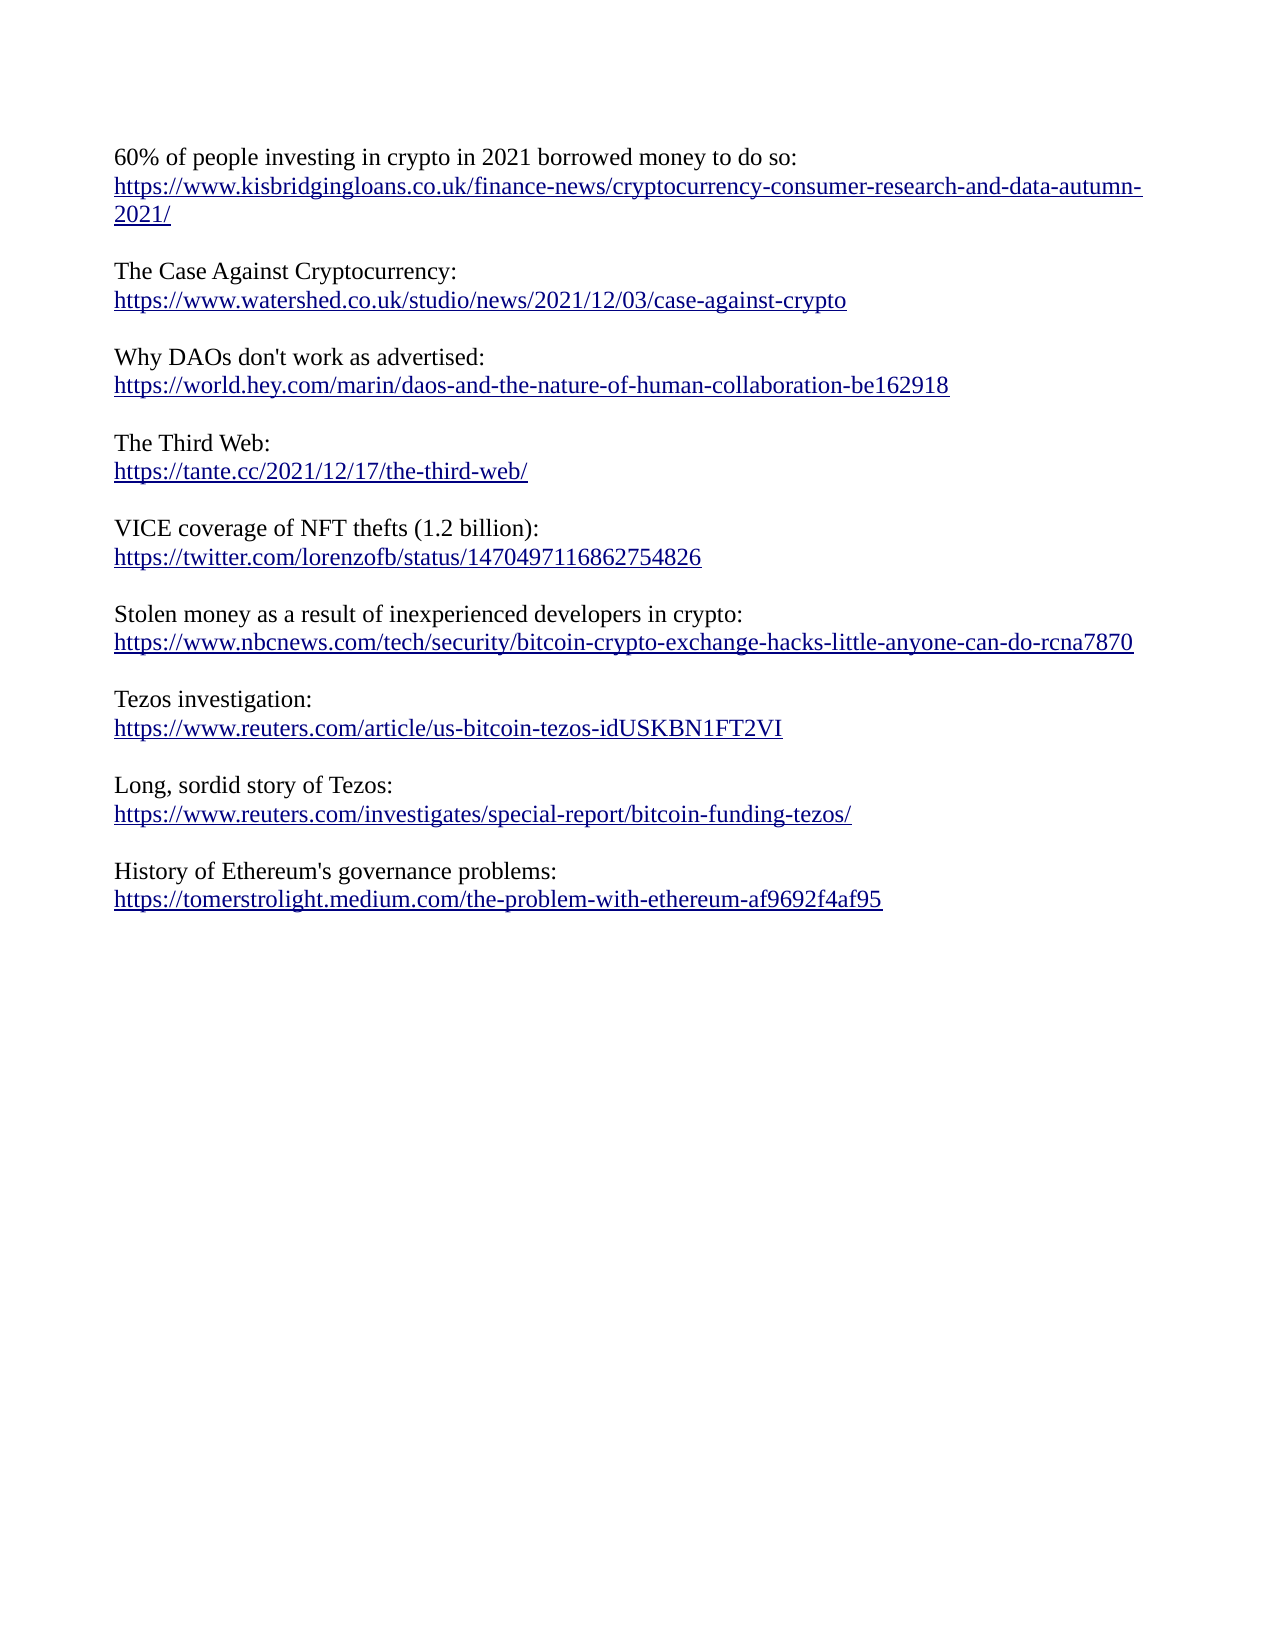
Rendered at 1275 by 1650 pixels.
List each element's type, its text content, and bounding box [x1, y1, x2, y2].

text https://tante.cc/2021/12/17/the-third-web/ [114, 456, 1161, 485]
text https://world.hey.com/marin/daos-and-the-nature-of-human-collaboration-be162918 [114, 371, 1161, 399]
text https://twitter.com/lorenzofb/status/1470497116862754826 [114, 542, 1161, 571]
text https://www.watershed.co.uk/studio/news/2021/12/03/case-against-crypto [114, 285, 1161, 314]
text The Third Web: [114, 428, 1161, 456]
text Long, sordid story of Tezos: [114, 770, 1161, 799]
text VICE coverage of NFT thefts (1.2 billion): [114, 513, 1161, 542]
text https://tomerstrolight.medium.com/the-problem-with-ethereum-af9692f4af95 [114, 884, 1161, 913]
text 60% of people investing in crypto in 2021 borrowed money to do so: [114, 142, 1161, 171]
text https://www.nbcnews.com/tech/security/bitcoin-crypto-exchange-hacks-little-anyone-can-do-rcna7870 [114, 628, 1161, 656]
text Tezos investigation: [114, 685, 1161, 713]
text Stolen money as a result of inexperienced developers in crypto: [114, 599, 1161, 628]
text Why DAOs don't work as advertised: [114, 342, 1161, 371]
text The Case Against Cryptocurrency: [114, 257, 1161, 285]
text https://www.reuters.com/investigates/special-report/bitcoin-funding-tezos/ [114, 799, 1161, 827]
text https://www.reuters.com/article/us-bitcoin-tezos-idUSKBN1FT2VI [114, 713, 1161, 742]
text https://www.kisbridgingloans.co.uk/finance-news/cryptocurrency-consumer-research-and-data-autumn-2021/ [114, 171, 1161, 228]
text History of Ethereum's governance problems: [114, 856, 1161, 884]
